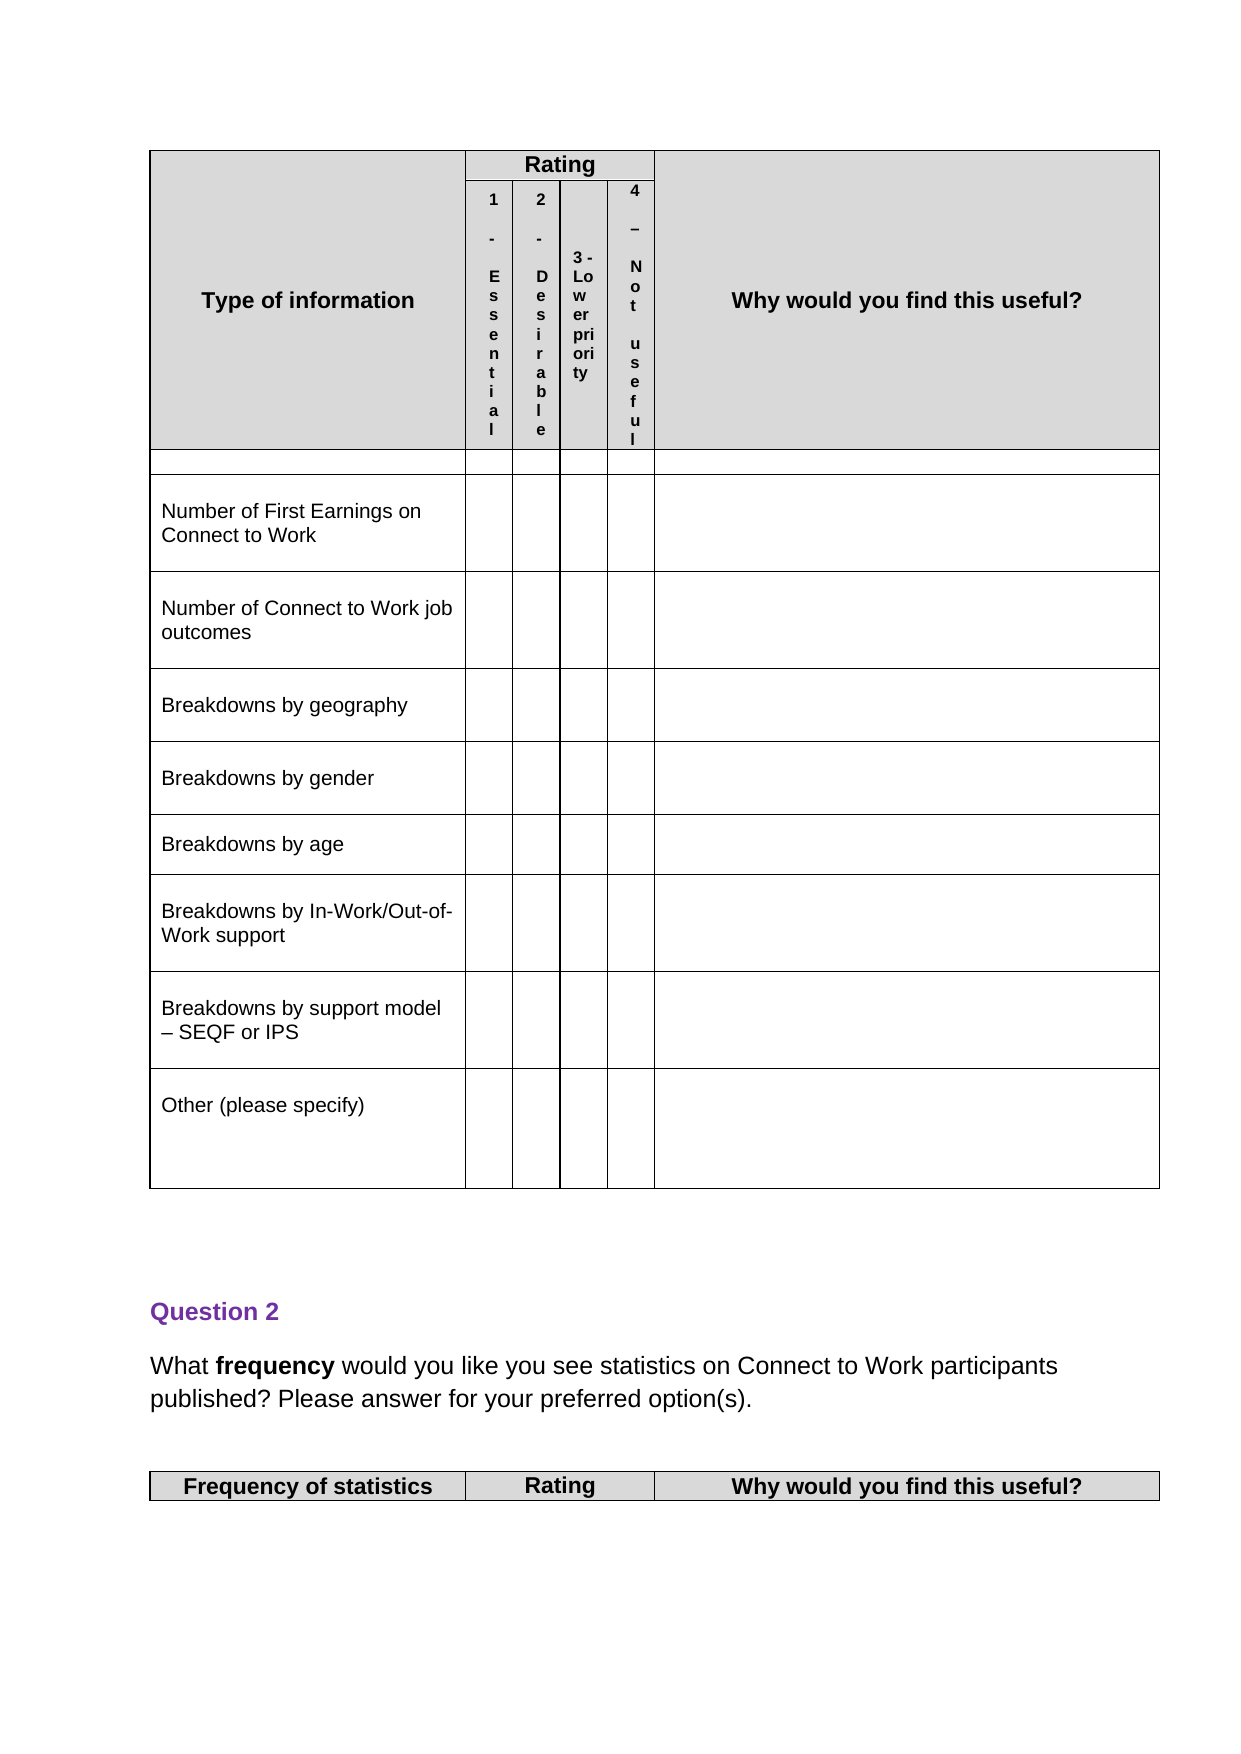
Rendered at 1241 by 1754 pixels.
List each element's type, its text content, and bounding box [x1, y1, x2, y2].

table_cell [513, 742, 559, 813]
table_header Rating [466, 151, 654, 179]
table_cell Number of Connect to Work job outcomes [151, 572, 465, 668]
table_cell Breakdowns by gender [151, 742, 465, 813]
table_cell [513, 475, 559, 571]
table_cell 4 – Not useful [608, 181, 654, 449]
table_cell 2 - Desirable [513, 181, 559, 449]
text What frequency would you like you see statistics on Connect to Work participants published? Please answer for your preferred option(s). [150, 1351, 1090, 1413]
table_cell [466, 1069, 512, 1188]
table_cell [466, 815, 512, 873]
table_cell [655, 972, 1159, 1067]
table_cell [608, 972, 654, 1067]
table_cell [466, 450, 512, 474]
table_cell [608, 572, 654, 668]
table_cell [513, 972, 559, 1067]
table_cell Breakdowns by geography [151, 669, 465, 741]
table_cell [561, 742, 607, 813]
table_cell [561, 475, 607, 571]
table_cell [513, 875, 559, 971]
table_cell [561, 815, 607, 873]
table_cell [561, 572, 607, 668]
table_cell [608, 875, 654, 971]
table_cell [655, 742, 1159, 813]
table_cell [513, 669, 559, 741]
table_cell [151, 450, 465, 474]
table_cell [655, 475, 1159, 571]
table_cell [655, 875, 1159, 971]
text Question 2 [150, 1297, 1090, 1326]
table_cell Breakdowns by support model – SEQF or IPS [151, 972, 465, 1067]
table_cell [513, 815, 559, 873]
table_cell [466, 875, 512, 971]
table_cell [655, 815, 1159, 873]
table_cell [655, 1069, 1159, 1188]
table_cell [466, 572, 512, 668]
table_cell [561, 669, 607, 741]
table_cell Other (please specify) [151, 1069, 465, 1188]
table_cell [655, 450, 1159, 474]
table_cell [561, 875, 607, 971]
table_cell [655, 572, 1159, 668]
table_cell Number of First Earnings on Connect to Work [151, 475, 465, 571]
table_cell [655, 669, 1159, 741]
table_cell [608, 450, 654, 474]
table_header Type of information [151, 151, 465, 449]
table_header Why would you find this useful? [655, 151, 1159, 449]
table_cell [513, 572, 559, 668]
table_cell [561, 1069, 607, 1188]
table_cell [561, 450, 607, 474]
table_cell Breakdowns by In-Work/Out-of-Work support [151, 875, 465, 971]
table_cell [466, 475, 512, 571]
table_cell [608, 1069, 654, 1188]
table_cell [608, 742, 654, 813]
table_header Frequency of statistics [151, 1472, 465, 1500]
table_cell [608, 815, 654, 873]
table_cell [466, 742, 512, 813]
table_cell [466, 669, 512, 741]
table_header Rating [466, 1472, 654, 1500]
table_cell [608, 475, 654, 571]
table_cell Breakdowns by age [151, 815, 465, 873]
table_header Why would you find this useful? [655, 1472, 1159, 1500]
table_cell [561, 972, 607, 1067]
table_cell [466, 972, 512, 1067]
table_cell [513, 450, 559, 474]
table_cell 1 - Essential [466, 181, 512, 449]
table_cell [513, 1069, 559, 1188]
table_cell [608, 669, 654, 741]
table_cell 3 - Lower priority [561, 181, 607, 449]
